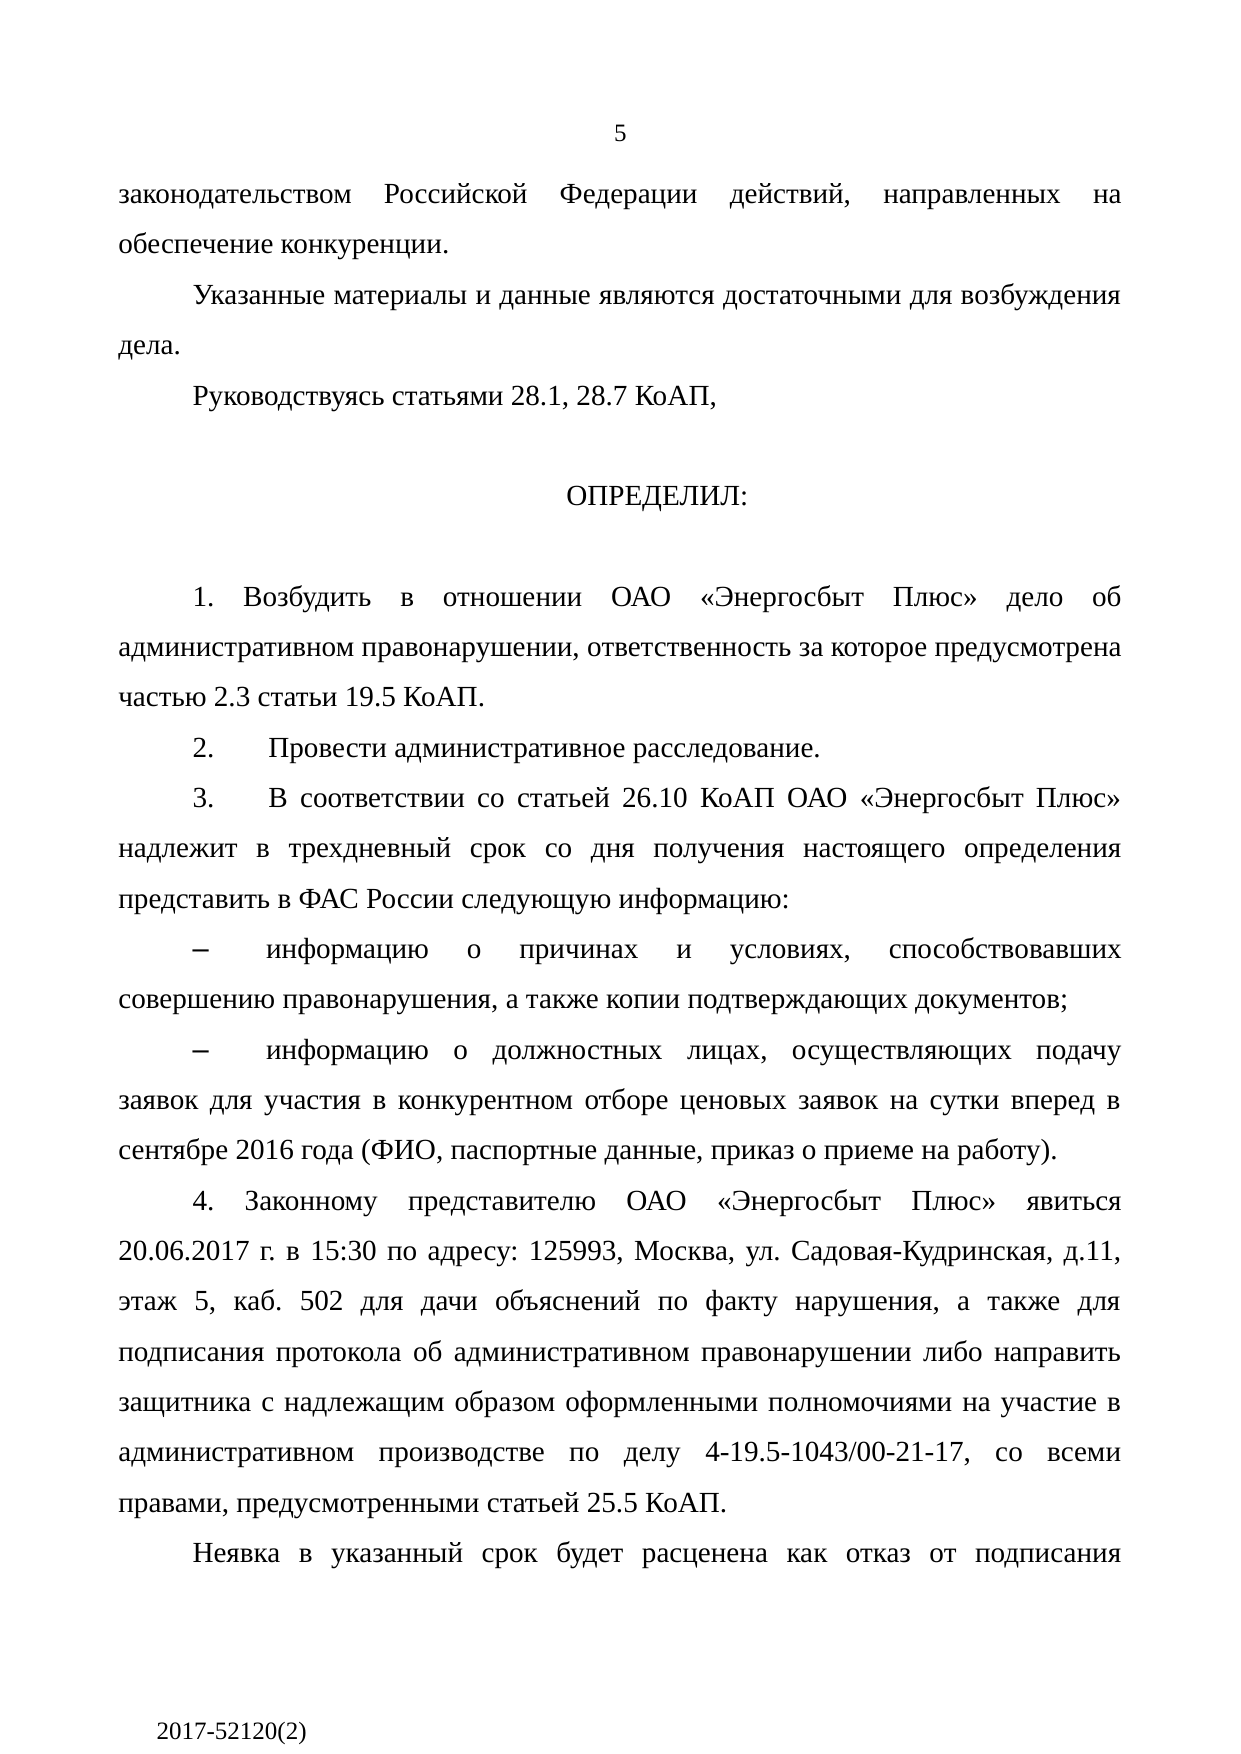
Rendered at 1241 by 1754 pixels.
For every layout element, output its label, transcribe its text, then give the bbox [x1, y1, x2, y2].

text Указанные материалы и данные являются достаточными для возбуждения дела. [118, 277, 1122, 361]
list Провести административное расследование. [118, 730, 1122, 763]
text Руководствуясь статьями 28.1, 28.7 КоАП, [118, 378, 1122, 411]
text ОПРЕДЕЛИЛ: [118, 478, 1122, 512]
list информацию о должностных лицах, осуществляющих подачу заявок для участия в конкурентном отборе ценовых заявок на сутки вперед в сентябре 2016 года (ФИО, паспортные данные, приказ о приеме на работу). [118, 1032, 1122, 1166]
list В соответствии со статьей 26.10 КоАП ОАО «Энергосбыт Плюс» надлежит в трехдневный срок со дня получения настоящего определения представить в ФАС России следующую информацию: [118, 780, 1122, 914]
text 4. Законному представителю ОАО «Энергосбыт Плюс» явиться 20.06.2017 г. в 15:30 по адресу: 125993, Москва, ул. Садовая-Кудринская, д.11, этаж 5, каб. 502 для дачи объяснений по факту нарушения, а также для подписания протокола об административном правонарушении либо направить защитника с надлежащим образом оформленными полномочиями на участие в административном производстве по делу 4-19.5-1043/00-21-17, со всеми правами, предусмотренными статьей 25.5 КоАП. [118, 1183, 1122, 1518]
text Неявка в указанный срок будет расценена как отказ от подписания [118, 1535, 1122, 1568]
list информацию о причинах и условиях, способствовавших совершению правонарушения, а также копии подтверждающих документов; [118, 931, 1122, 1015]
text 1. Возбудить в отношении ОАО «Энергосбыт Плюс» дело об административном правонарушении, ответственность за которое предусмотрена частью 2.3 статьи 19.5 КоАП. [118, 579, 1122, 713]
text законодательством Российской Федерации действий, направленных на обеспечение конкуренции. [118, 176, 1122, 260]
